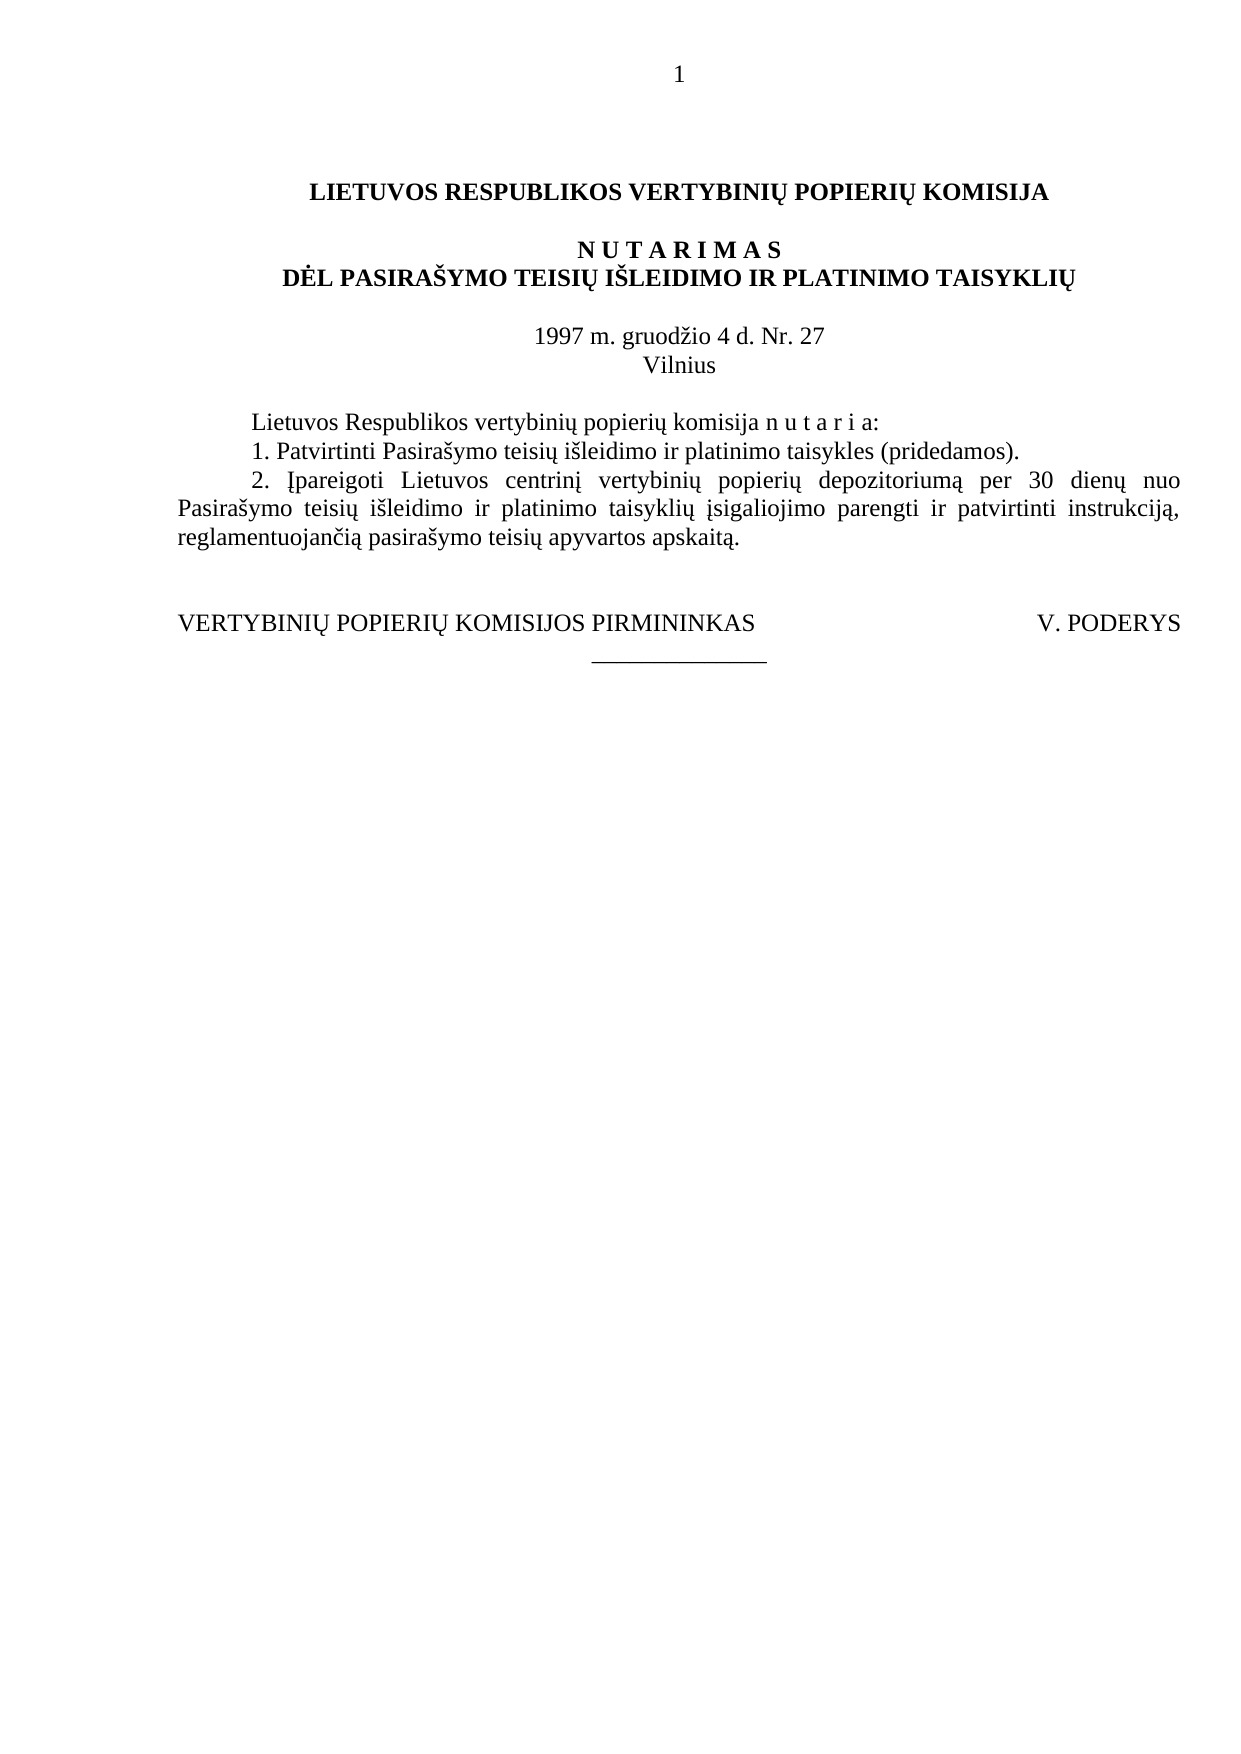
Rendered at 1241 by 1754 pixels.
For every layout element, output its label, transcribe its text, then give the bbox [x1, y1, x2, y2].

text DĖL PASIRAŠYMO TEISIŲ IŠLEIDIMO IR PLATINIMO TAISYKLIŲ [177, 263, 1181, 292]
text Lietuvos Respublikos vertybinių popierių komisija nutaria: [177, 407, 1181, 436]
text Vilnius [177, 350, 1181, 378]
text VERTYBINIŲ POPIERIŲ KOMISIJOS PIRMININKAS V. PODERYS [177, 608, 1181, 637]
text 1. Patvirtinti Pasirašymo teisių išleidimo ir platinimo taisykles (pridedamos). [177, 436, 1181, 465]
text N U T A R I M A S [177, 235, 1181, 263]
text 1997 m. gruodžio 4 d. Nr. 27 [177, 321, 1181, 350]
text 2. Įpareigoti Lietuvos centrinį vertybinių popierių depozitoriumą per 30 dienų nuo Pasirašymo teisių išleidimo ir platinimo taisyklių įsigaliojimo parengti ir patvirtinti instrukciją, reglamentuojančią pasirašymo teisių apyvartos apskaitą. [177, 465, 1181, 551]
text LIETUVOS RESPUBLIKOS VERTYBINIŲ POPIERIŲ KOMISIJA [177, 177, 1181, 206]
text ______________ [177, 637, 1181, 666]
